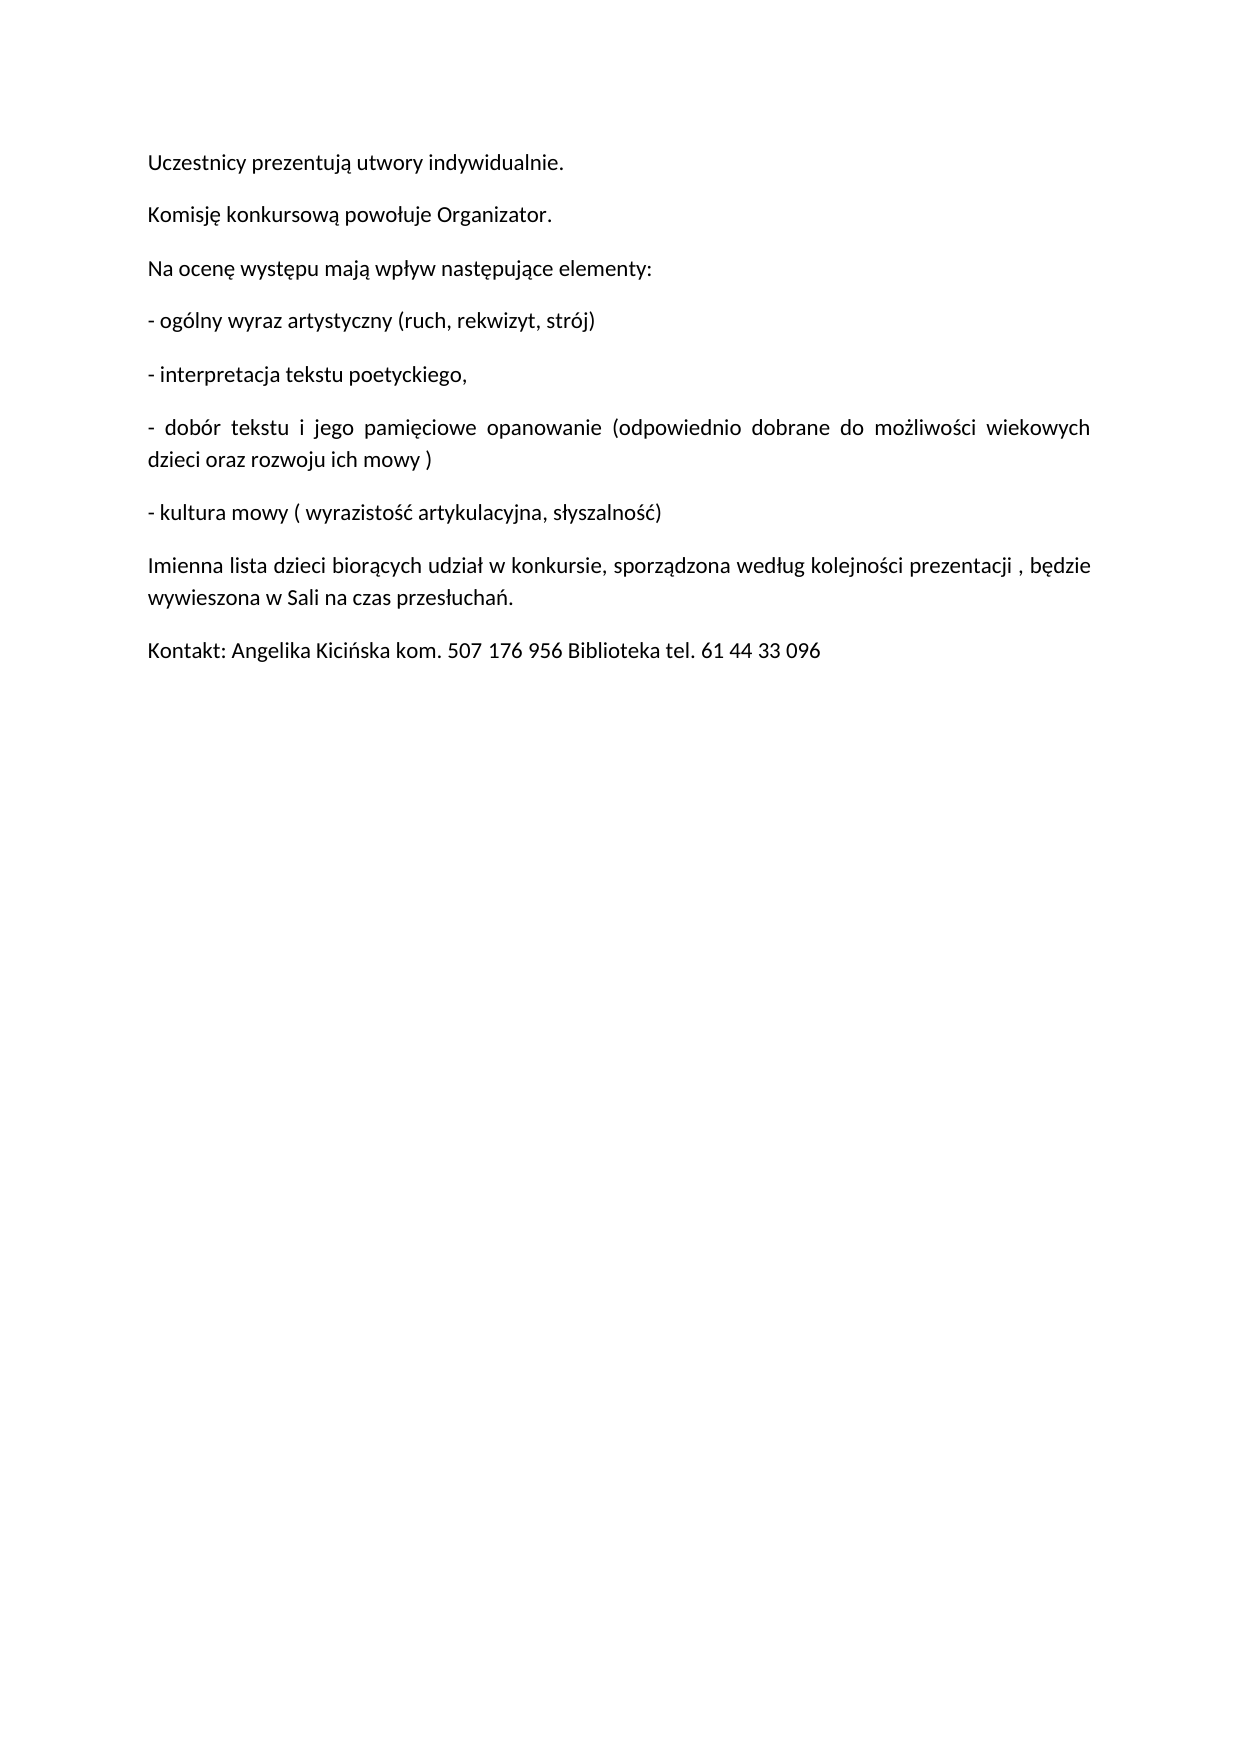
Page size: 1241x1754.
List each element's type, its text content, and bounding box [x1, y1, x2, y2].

text Komisję konkursową powołuje Organizator. [148, 201, 1093, 229]
text Imienna lista dzieci biorących udział w konkursie, sporządzona według kolejności prezentacji , będzie wywieszona w Sali na czas przesłuchań. [148, 551, 1093, 611]
text Na ocenę występu mają wpływ następujące elementy: [148, 254, 1093, 282]
text Kontakt: Angelika Kicińska kom. 507 176 956 Biblioteka tel. 61 44 33 096 [148, 636, 1093, 664]
text - dobór tekstu i jego pamięciowe opanowanie (odpowiednio dobrane do możliwości wiekowych dzieci oraz rozwoju ich mowy ) [148, 413, 1093, 473]
text Uczestnicy prezentują utwory indywidualnie. [148, 148, 1093, 176]
text - kultura mowy ( wyrazistość artykulacyjna, słyszalność) [148, 498, 1093, 526]
text - ogólny wyraz artystyczny (ruch, rekwizyt, strój) [148, 307, 1093, 335]
text - interpretacja tekstu poetyckiego, [148, 360, 1093, 388]
